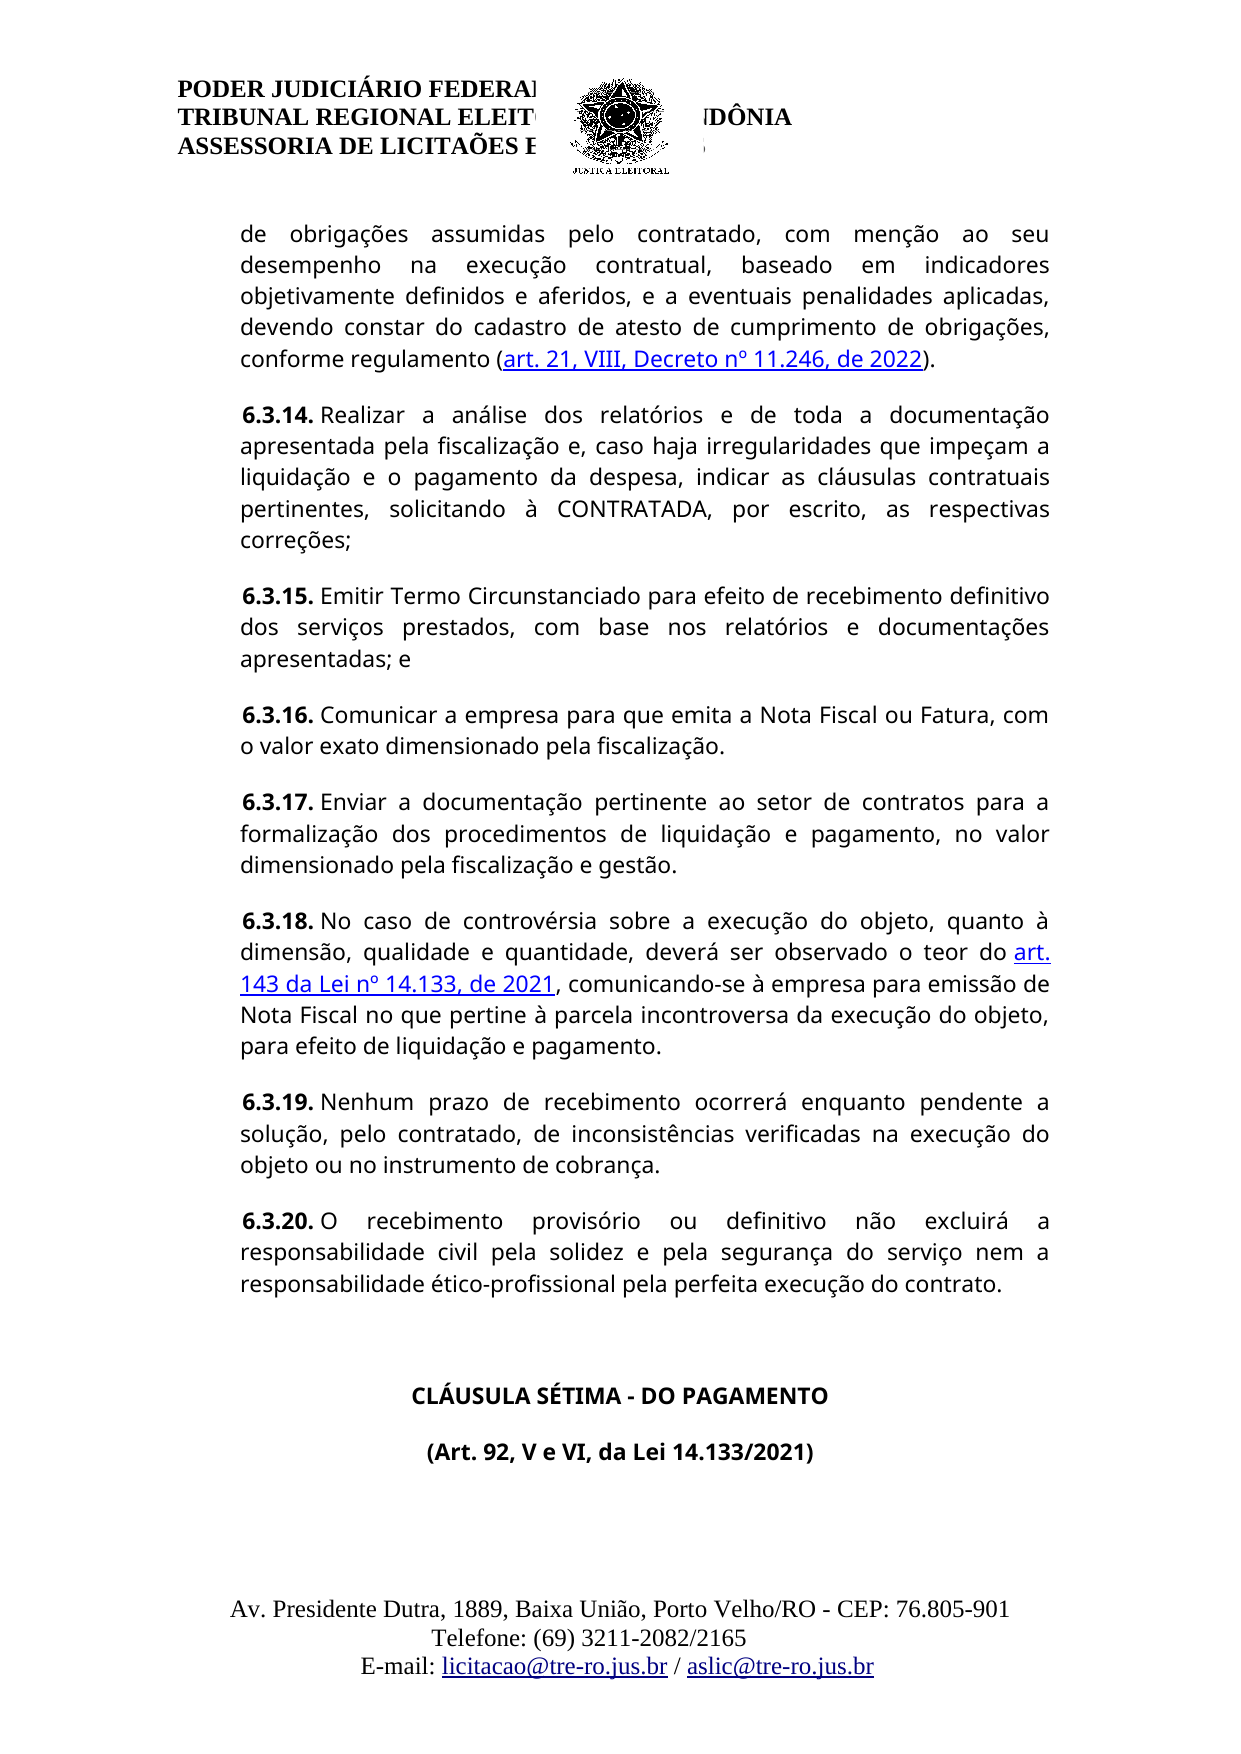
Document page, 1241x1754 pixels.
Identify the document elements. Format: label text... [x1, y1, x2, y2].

text (Art. 92, V e VI, da Lei 14.133/2021) [190, 1436, 1051, 1467]
text de obrigações assumidas pelo contratado, com menção ao seu desempenho na execução contratual, baseado em indicadores objetivamente definidos e aferidos, e a eventuais penalidades aplicadas, devendo constar do cadastro de atesto de cumprimento de obrigações, conforme regulamento (art. 21, VIII, Decreto nº 11.246, de 2022). [240, 217, 1051, 374]
text CLÁUSULA SÉTIMA - DO PAGAMENTO [190, 1380, 1051, 1411]
text 6.3.15. Emitir Termo Circunstanciado para efeito de recebimento definitivo dos serviços prestados, com base nos relatórios e documentações apresentadas; e [240, 580, 1051, 674]
text 6.3.19. Nenhum prazo de recebimento ocorrerá enquanto pendente a solução, pelo contratado, de inconsistências verificadas na execução do objeto ou no instrumento de cobrança. [240, 1086, 1051, 1180]
text 6.3.18. No caso de controvérsia sobre a execução do objeto, quanto à dimensão, qualidade e quantidade, deverá ser observado o teor do art. 143 da Lei nº 14.133, de 2021, comunicando-se à empresa para emissão de Nota Fiscal no que pertine à parcela incontroversa da execução do objeto, para efeito de liquidação e pagamento. [240, 905, 1051, 1061]
text 6.3.17. Enviar a documentação pertinente ao setor de contratos para a formalização dos procedimentos de liquidação e pagamento, no valor dimensionado pela fiscalização e gestão. [240, 786, 1051, 880]
text 6.3.14. Realizar a análise dos relatórios e de toda a documentação apresentada pela fiscalização e, caso haja irregularidades que impeçam a liquidação e o pagamento da despesa, indicar as cláusulas contratuais pertinentes, solicitando à CONTRATADA, por escrito, as respectivas correções; [240, 399, 1051, 555]
text 6.3.20. O recebimento provisório ou definitivo não excluirá a responsabilidade civil pela solidez e pela segurança do serviço nem a responsabilidade ético-profissional pela perfeita execução do contrato. [240, 1205, 1051, 1299]
text 6.3.16. Comunicar a empresa para que emita a Nota Fiscal ou Fatura, com o valor exato dimensionado pela fiscalização. [240, 699, 1051, 761]
